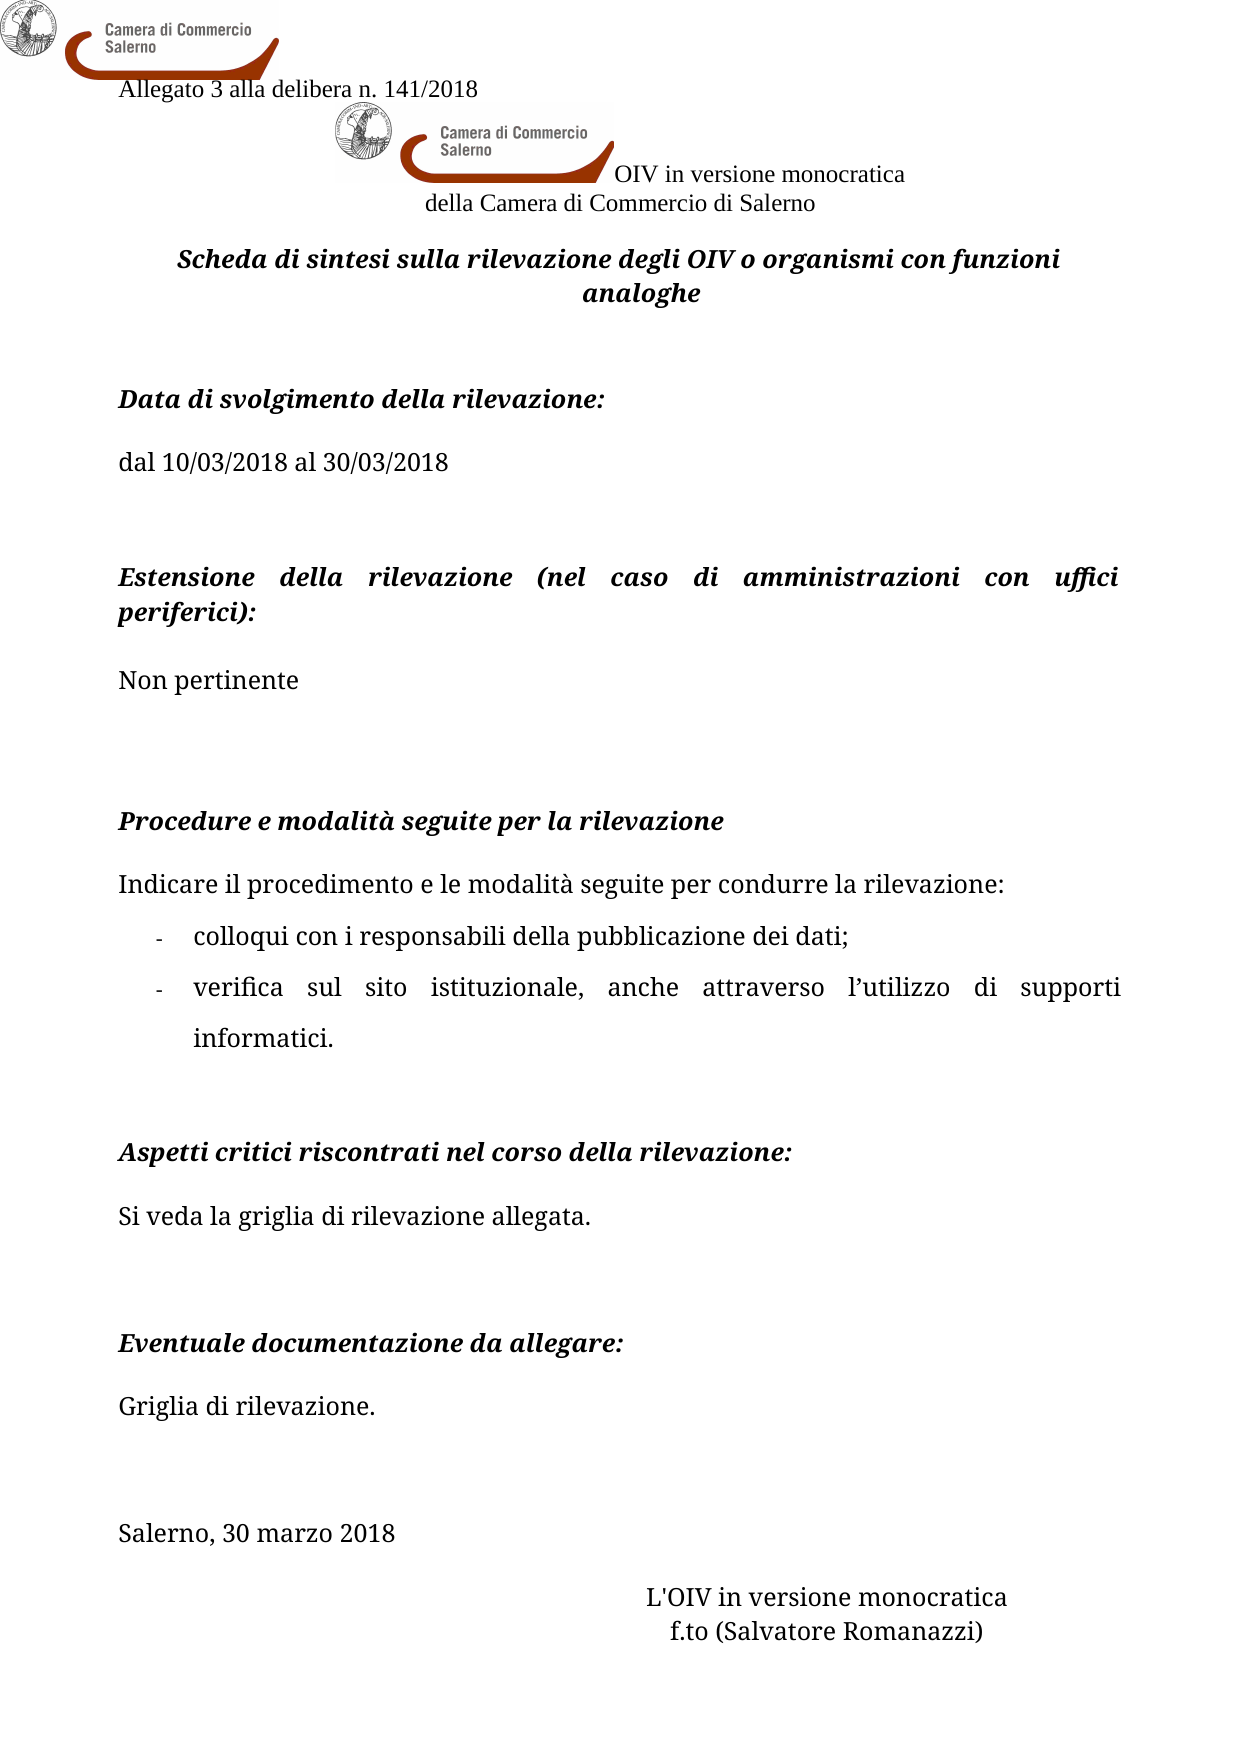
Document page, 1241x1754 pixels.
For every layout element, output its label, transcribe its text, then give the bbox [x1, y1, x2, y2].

list colloqui con i responsabili della pubblicazione dei dati; [156, 918, 1122, 952]
picture [0, 0, 279, 80]
list Indicare il procedimento e le modalità seguite per condurre la rilevazione: [118, 867, 1122, 901]
text Salerno, 30 marzo 2018 [118, 1516, 1122, 1550]
list verifica sul sito istituzionale, anche attraverso l’utilizzo di supporti informatici. [156, 969, 1122, 1054]
list Non pertinente [118, 662, 1122, 696]
text Eventuale documentazione da allegare: [118, 1325, 1122, 1359]
picture [335, 102, 614, 183]
text f.to (Salvatore Romanazzi) [532, 1614, 1122, 1648]
title Scheda di sintesi sulla rilevazione degli OIV o organismi con funzioni analoghe [118, 242, 1122, 310]
list dal 10/03/2018 al 30/03/2018 [118, 445, 1122, 479]
text Aspetti critici riscontrati nel corso della rilevazione: [118, 1135, 1122, 1169]
list Estensione della rilevazione (nel caso di amministrazioni con uffici periferici): [118, 560, 1122, 628]
text Griglia di rilevazione. [118, 1389, 1122, 1423]
text L'OIV in versione monocratica [532, 1579, 1122, 1614]
list Procedure e modalità seguite per la rilevazione [118, 803, 1122, 838]
text Si veda la griglia di rilevazione allegata. [118, 1198, 1122, 1232]
list Data di svolgimento della rilevazione: [118, 381, 1122, 415]
